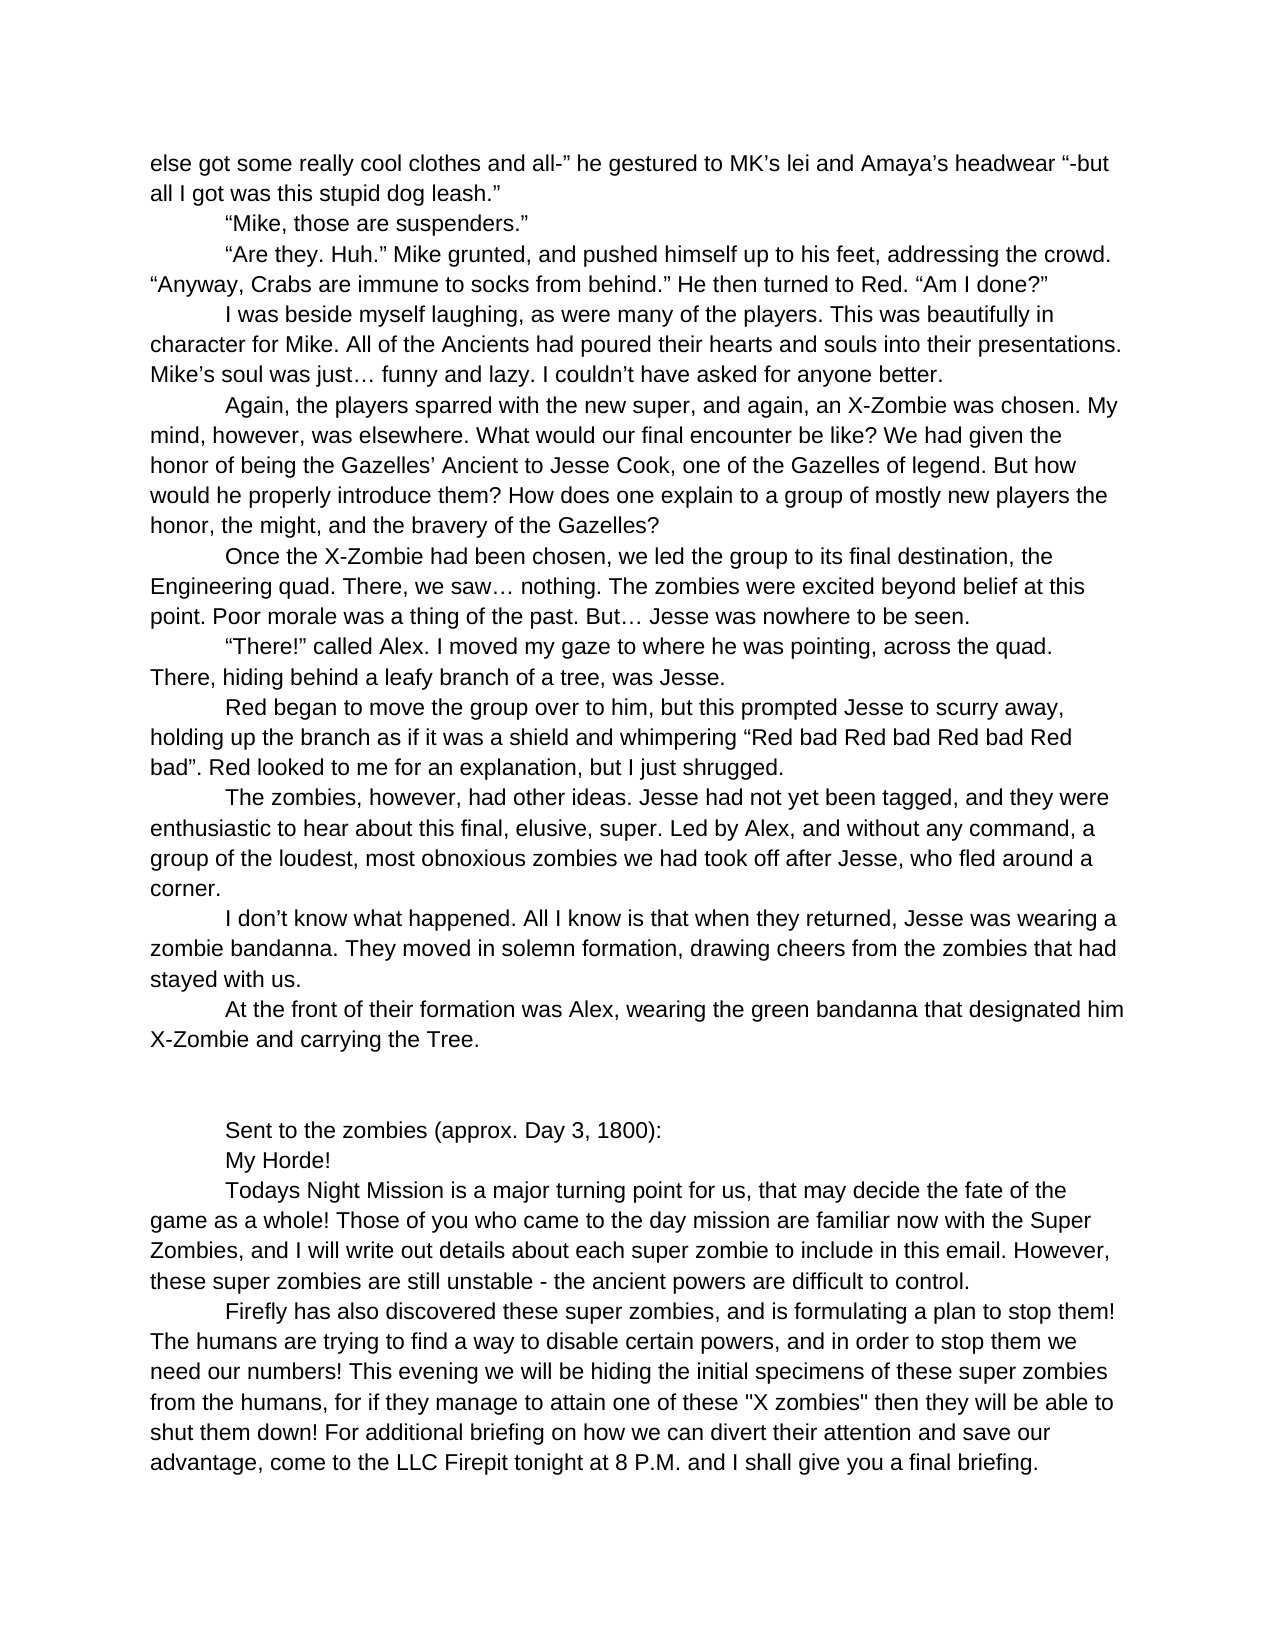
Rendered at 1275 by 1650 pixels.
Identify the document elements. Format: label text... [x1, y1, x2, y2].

text I don’t know what happened. All I know is that when they returned, Jesse was wearing a zombie bandanna. They moved in solemn formation, drawing cheers from the zombies that had stayed with us. [150, 905, 1125, 992]
text else got some really cool clothes and all-” he gestured to MK’s lei and Amaya’s headwear “-but all I got was this stupid dog leash.” [150, 150, 1125, 207]
text The zombies, however, had other ideas. Jesse had not yet been tagged, and they were enthusiastic to hear about this final, elusive, super. Led by Alex, and without any command, a group of the loudest, most obnoxious zombies we had took off after Jesse, who fled around a corner. [150, 784, 1125, 901]
text Again, the players sparred with the new super, and again, an X-Zombie was chosen. My mind, however, was elsewhere. What would our final encounter be like? We had given the honor of being the Gazelles’ Ancient to Jesse Cook, one of the Gazelles of legend. But how would he properly introduce them? How does one explain to a group of mostly new players the honor, the might, and the bravery of the Gazelles? [150, 392, 1125, 539]
text I was beside myself laughing, as were many of the players. This was beautifully in character for Mike. All of the Ancients had poured their hearts and souls into their presentations. Mike’s soul was just… funny and lazy. I couldn’t have asked for anyone better. [150, 301, 1125, 388]
text “Are they. Huh.” Mike grunted, and pushed himself up to his feet, addressing the crowd. “Anyway, Crabs are immune to socks from behind.” He then turned to Red. “Am I done?” [150, 241, 1125, 297]
text My Horde! Todays Night Mission is a major turning point for us, that may decide the fate of the game as a whole! Those of you who came to the day mission are familiar now with the Super Zombies, and I will write out details about each super zombie to include in this email. However, these super zombies are still unstable - the ancient powers are difficult to control. Firefly has also discovered these super zombies, and is formulating a plan to stop them! The humans are trying to find a way to disable certain powers, and in order to stop them we need our numbers! This evening we will be hiding the initial specimens of these super zombies from the humans, for if they manage to attain one of these "X zombies" then they will be able to shut them down! For additional briefing on how we can divert their attention and save our advantage, come to the LLC Firepit tonight at 8 P.M. and I shall give you a final briefing. [150, 1147, 1125, 1475]
text Once the X-Zombie had been chosen, we led the group to its final destination, the Engineering quad. There, we saw… nothing. The zombies were excited beyond belief at this point. Poor morale was a thing of the past. But… Jesse was nowhere to be seen. [150, 543, 1125, 629]
text Sent to the zombies (approx. Day 3, 1800): [150, 1117, 1125, 1143]
text “Mike, those are suspenders.” [150, 210, 1125, 237]
text At the front of their formation was Alex, wearing the green bandanna that designated him X-Zombie and carrying the Tree. [150, 996, 1125, 1052]
text “There!” called Alex. I moved my gaze to where he was pointing, across the quad. There, hiding behind a leafy branch of a tree, was Jesse. [150, 633, 1125, 690]
text Red began to move the group over to him, but this prompted Jesse to scurry away, holding up the branch as if it was a shield and whimpering “Red bad Red bad Red bad Red bad”. Red looked to me for an explanation, but I just shrugged. [150, 694, 1125, 781]
